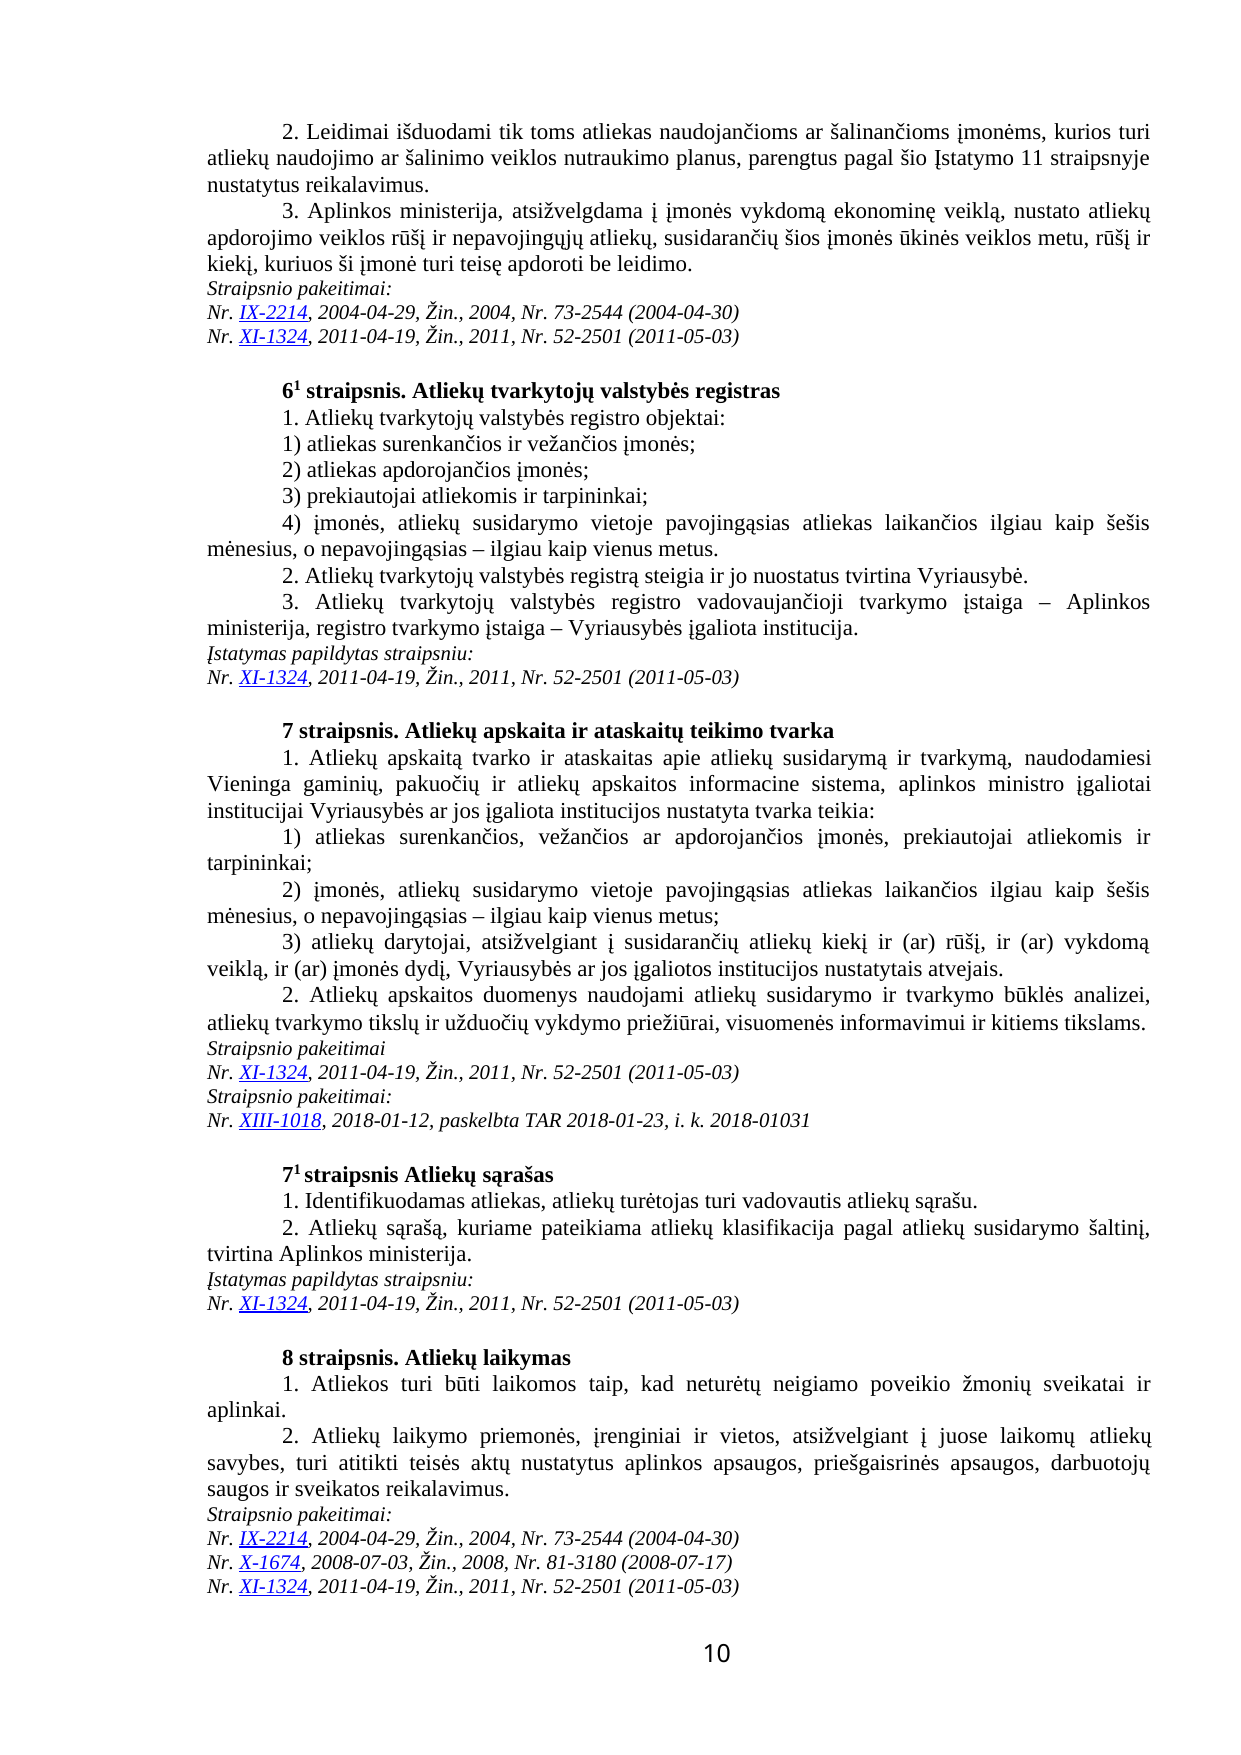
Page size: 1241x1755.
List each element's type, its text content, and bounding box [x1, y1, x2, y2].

text 2. Atliekų apskaitos duomenys naudojami atliekų susidarymo ir tvarkymo būklės analizei, atliekų tvarkymo tikslų ir užduočių vykdymo priežiūrai, visuomenės informavimui ir kitiems tikslams. [207, 981, 1152, 1036]
text 1. Atliekos turi būti laikomos taip, kad neturėtų neigiamo poveikio žmonių sveikatai ir aplinkai. [207, 1370, 1152, 1423]
text Nr. XIII-1018, 2018-01-12, paskelbta TAR 2018-01-23, i. k. 2018-01031 [207, 1108, 1152, 1132]
text Nr. XI-1324, 2011-04-19, Žin., 2011, Nr. 52-2501 (2011-05-03) [207, 665, 1152, 689]
text 1. Atliekų tvarkytojų valstybės registro objektai: [207, 403, 1152, 430]
text Nr. IX-2214, 2004-04-29, Žin., 2004, Nr. 73-2544 (2004-04-30) [207, 1526, 1152, 1550]
text Nr. IX-2214, 2004-04-29, Žin., 2004, Nr. 73-2544 (2004-04-30) [207, 300, 1152, 324]
text 71 straipsnis Atliekų sąrašas [207, 1161, 1152, 1188]
text 1. Identifikuodamas atliekas, atliekų turėtojas turi vadovautis atliekų sąrašu. [207, 1188, 1152, 1214]
text Nr. XI-1324, 2011-04-19, Žin., 2011, Nr. 52-2501 (2011-05-03) [207, 1291, 1152, 1315]
text Straipsnio pakeitimai: [207, 276, 1152, 300]
text Straipsnio pakeitimai: [207, 1084, 1152, 1108]
text 2) įmonės, atliekų susidarymo vietoje pavojingąsias atliekas laikančios ilgiau kaip šešis mėnesius, o nepavojingąsias – ilgiau kaip vienus metus; [207, 876, 1152, 928]
text 3. Aplinkos ministerija, atsižvelgdama į įmonės vykdomą ekonominę veiklą, nustato atliekų apdorojimo veiklos rūšį ir nepavojingųjų atliekų, susidarančių šios įmonės ūkinės veiklos metu, rūšį ir kiekį, kuriuos ši įmonė turi teisę apdoroti be leidimo. [207, 197, 1152, 276]
text 2. Atliekų sąrašą, kuriame pateikiama atliekų klasifikacija pagal atliekų susidarymo šaltinį, tvirtina Aplinkos ministerija. [207, 1214, 1152, 1267]
text 4) įmonės, atliekų susidarymo vietoje pavojingąsias atliekas laikančios ilgiau kaip šešis mėnesius, o nepavojingąsias – ilgiau kaip vienus metus. [207, 509, 1152, 562]
text Nr. XI-1324, 2011-04-19, Žin., 2011, Nr. 52-2501 (2011-05-03) [207, 1574, 1152, 1598]
text 2. Leidimai išduodami tik toms atliekas naudojančioms ar šalinančioms įmonėms, kurios turi atliekų naudojimo ar šalinimo veiklos nutraukimo planus, parengtus pagal šio Įstatymo 11 straipsnyje nustatytus reikalavimus. [207, 118, 1152, 197]
text 7 straipsnis. Atliekų apskaita ir ataskaitų teikimo tvarka [207, 718, 1152, 744]
text Nr. XI-1324, 2011-04-19, Žin., 2011, Nr. 52-2501 (2011-05-03) [207, 324, 1152, 348]
text 3) atliekų darytojai, atsižvelgiant į susidarančių atliekų kiekį ir (ar) rūšį, ir (ar) vykdomą veiklą, ir (ar) įmonės dydį, Vyriausybės ar jos įgaliotos institucijos nustatytais atvejais. [207, 928, 1152, 981]
text 8 straipsnis. Atliekų laikymas [207, 1343, 1152, 1370]
text 3) prekiautojai atliekomis ir tarpininkai; [207, 483, 1152, 509]
text 1. Atliekų apskaitą tvarko ir ataskaitas apie atliekų susidarymą ir tvarkymą, naudodamiesi Vieninga gaminių, pakuočių ir atliekų apskaitos informacine sistema, aplinkos ministro įgaliotai institucijai Vyriausybės ar jos įgaliota institucijos nustatyta tvarka teikia: [207, 744, 1152, 823]
text Straipsnio pakeitimai [207, 1036, 1152, 1060]
text Įstatymas papildytas straipsniu: [207, 641, 1152, 665]
text Straipsnio pakeitimai: [207, 1502, 1152, 1526]
text 2. Atliekų tvarkytojų valstybės registrą steigia ir jo nuostatus tvirtina Vyriausybė. [207, 562, 1152, 588]
text 2) atliekas apdorojančios įmonės; [207, 456, 1152, 483]
text Nr. XI-1324, 2011-04-19, Žin., 2011, Nr. 52-2501 (2011-05-03) [207, 1060, 1152, 1084]
text 1) atliekas surenkančios ir vežančios įmonės; [207, 430, 1152, 456]
text 1) atliekas surenkančios, vežančios ar apdorojančios įmonės, prekiautojai atliekomis ir tarpininkai; [207, 823, 1152, 876]
text Nr. X-1674, 2008-07-03, Žin., 2008, Nr. 81-3180 (2008-07-17) [207, 1550, 1152, 1574]
text 2. Atliekų laikymo priemonės, įrenginiai ir vietos, atsižvelgiant į juose laikomų atliekų savybes, turi atitikti teisės aktų nustatytus aplinkos apsaugos, priešgaisrinės apsaugos, darbuotojų saugos ir sveikatos reikalavimus. [207, 1423, 1152, 1502]
text Įstatymas papildytas straipsniu: [207, 1267, 1152, 1291]
text 61 straipsnis. Atliekų tvarkytojų valstybės registras [207, 377, 1152, 403]
text 3. Atliekų tvarkytojų valstybės registro vadovaujančioji tvarkymo įstaiga – Aplinkos ministerija, registro tvarkymo įstaiga – Vyriausybės įgaliota institucija. [207, 588, 1152, 641]
